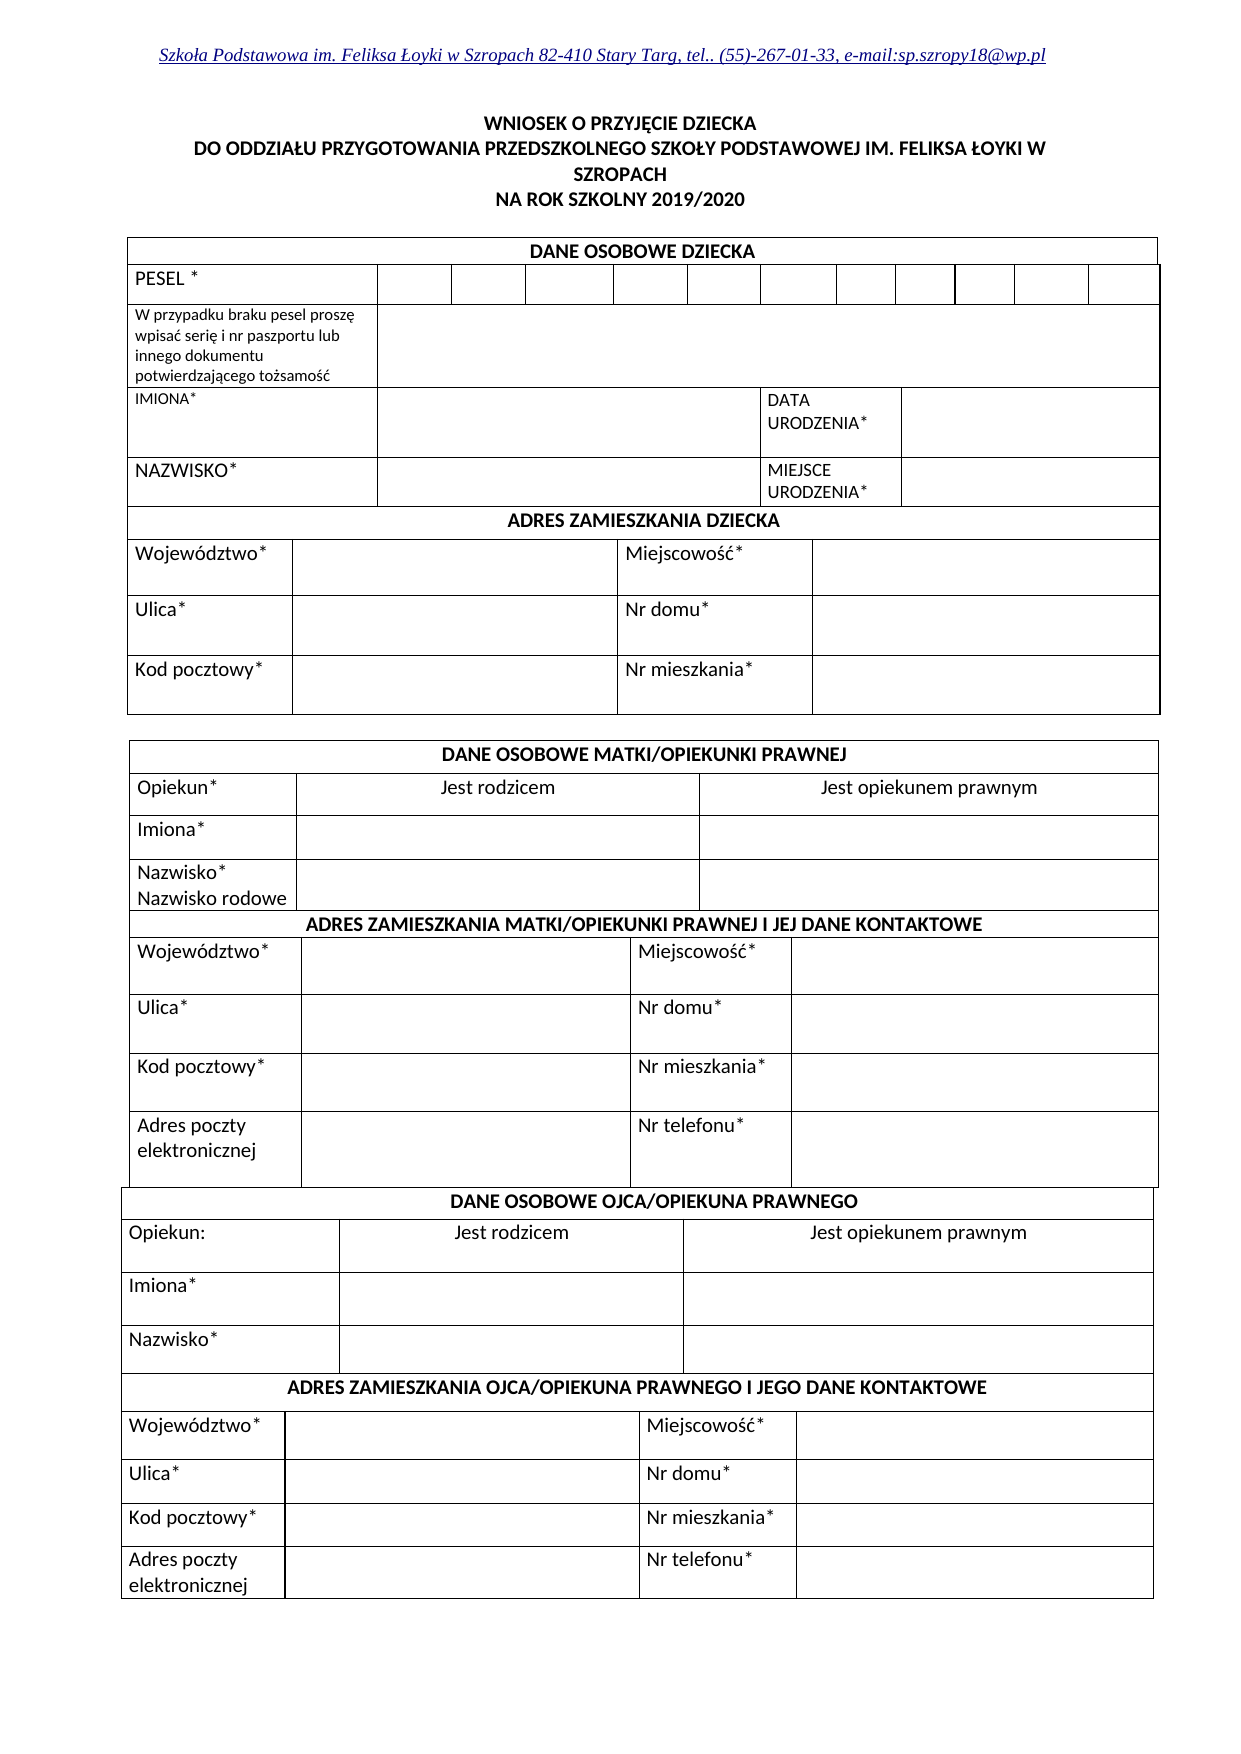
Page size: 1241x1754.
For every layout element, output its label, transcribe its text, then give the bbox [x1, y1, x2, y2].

table_cell [761, 265, 836, 303]
table_cell Jest rodzicem [297, 774, 699, 815]
table_cell Imiona* [130, 816, 296, 858]
table_cell [1015, 265, 1088, 303]
table_cell [526, 265, 613, 303]
table_cell NAZWISKO* [128, 458, 377, 506]
table_cell [902, 458, 1159, 506]
table_cell [286, 1412, 639, 1459]
table_cell [1154, 1219, 1159, 1272]
table_cell Jest opiekunem prawnym [700, 774, 1158, 815]
table_cell ADRES ZAMIESZKANIA DZIECKA [128, 507, 1159, 539]
table_cell [684, 1326, 1153, 1373]
table_cell [837, 265, 895, 303]
table_cell [121, 910, 129, 937]
table_cell [1154, 1272, 1159, 1325]
text Szkoła Podstawowa im. Feliksa Łoyki w Szropach 82-410 Stary Targ, tel.. (55)-267-01-33, e-mail:sp.szropy18@wp.pl [148, 44, 1093, 66]
table_cell [813, 540, 1159, 595]
table_cell DANE OSOBOWE OJCA/OPIEKUNA PRAWNEGO [122, 1188, 1153, 1218]
table_cell [121, 937, 129, 993]
table_cell [956, 265, 1014, 303]
table_cell Nr domu* [631, 995, 791, 1052]
table_cell Województwo* [122, 1412, 284, 1459]
table_cell Miejscowość* [618, 540, 812, 595]
table_cell [688, 265, 760, 303]
table_cell Adres poczty elektronicznej [122, 1547, 284, 1597]
table_cell [302, 995, 630, 1052]
table_cell Województwo* [128, 540, 292, 595]
table_cell [1154, 1546, 1159, 1597]
table_header DANE OSOBOWE DZIECKA [128, 238, 1157, 264]
table_cell [1089, 265, 1159, 303]
table_cell [1154, 1373, 1159, 1411]
table_cell [1154, 1503, 1159, 1546]
table_cell Nazwisko* [122, 1326, 339, 1373]
table_cell [378, 458, 760, 506]
table_cell Adres poczty elektronicznej [130, 1112, 301, 1187]
table_cell [378, 265, 451, 303]
table_cell [797, 1460, 1153, 1503]
table_cell Ulica* [128, 596, 292, 655]
table_cell Jest opiekunem prawnym [684, 1220, 1153, 1272]
table_cell Opiekun: [122, 1220, 339, 1272]
table_cell Ulica* [122, 1460, 284, 1503]
table_cell [1154, 1325, 1159, 1373]
table_cell Województwo* [130, 938, 301, 993]
table_cell Nr mieszkania* [640, 1504, 796, 1546]
table_cell [297, 816, 699, 858]
table_cell [797, 1412, 1153, 1459]
table_cell Ulica* [130, 995, 301, 1052]
table_cell ADRES ZAMIESZKANIA OJCA/OPIEKUNA PRAWNEGO I JEGO DANE KONTAKTOWE [122, 1374, 1153, 1411]
table_cell [293, 596, 617, 655]
table_cell [121, 994, 129, 1052]
table_cell [792, 938, 1158, 993]
table_cell [896, 265, 954, 303]
table_cell [297, 860, 699, 910]
table_cell [121, 1111, 129, 1187]
table_cell [792, 1112, 1158, 1187]
table_cell [340, 1273, 683, 1325]
table_cell [293, 540, 617, 595]
table_cell [1154, 1188, 1159, 1218]
table_cell Nr mieszkania* [618, 656, 812, 714]
table_cell [302, 1112, 630, 1187]
table_cell [813, 596, 1159, 655]
table_cell [302, 1054, 630, 1111]
text DO ODDZIAŁU PRZYGOTOWANIA PRZEDSZKOLNEGO SZKOŁY PODSTAWOWEJ IM. FELIKSA ŁOYKI W SZROPACH [148, 136, 1093, 186]
table_cell [700, 860, 1158, 910]
table_cell DATA URODZENIA* [761, 388, 901, 457]
table_cell [286, 1547, 639, 1597]
table_cell [792, 995, 1158, 1052]
text WNIOSEK O PRZYJĘCIE DZIECKA [148, 110, 1093, 136]
text NA ROK SZKOLNY 2019/2020 [148, 186, 1093, 212]
table_cell [902, 388, 1159, 457]
table_cell Miejscowość* [631, 938, 791, 993]
table_cell [378, 388, 760, 457]
table_cell [797, 1547, 1153, 1597]
table_cell Nr telefonu* [640, 1547, 796, 1597]
table_cell Kod pocztowy* [122, 1504, 284, 1546]
table_cell Kod pocztowy* [130, 1054, 301, 1111]
table_cell [121, 859, 129, 910]
table_cell Nr domu* [640, 1460, 796, 1503]
table_cell [121, 1053, 129, 1111]
table_header [121, 740, 129, 773]
table_cell [797, 1504, 1153, 1546]
table_cell [1154, 1459, 1159, 1503]
table_header DANE OSOBOWE MATKI/OPIEKUNKI PRAWNEJ [130, 741, 1158, 773]
table_cell PESEL * [128, 265, 377, 303]
table_cell [792, 1054, 1158, 1111]
table_cell [684, 1273, 1153, 1325]
table_cell [286, 1504, 639, 1546]
table_cell MIEJSCE URODZENIA* [761, 458, 901, 506]
table_cell Opiekun* [130, 774, 296, 815]
table_cell [378, 305, 1159, 387]
table_cell W przypadku braku pesel proszę wpisać serię i nr paszportu lub innego dokumentu potwierdzającego tożsamość [128, 305, 377, 387]
table_cell [452, 265, 525, 303]
table_cell [614, 265, 687, 303]
table_cell [121, 773, 129, 815]
table_cell Nr mieszkania* [631, 1054, 791, 1111]
table_cell [700, 816, 1158, 858]
table_cell Jest rodzicem [340, 1220, 683, 1272]
table_cell Nazwisko* Nazwisko rodowe [130, 860, 296, 910]
table_cell [340, 1326, 683, 1373]
table_cell [302, 938, 630, 993]
table_cell [1154, 1411, 1159, 1459]
table_cell Kod pocztowy* [128, 656, 292, 714]
table_cell Imiona* [122, 1273, 339, 1325]
table_cell [813, 656, 1159, 714]
table_cell IMIONA* [128, 388, 377, 457]
table_cell [286, 1460, 639, 1503]
table_cell [121, 815, 129, 858]
table_cell [293, 656, 617, 714]
table_cell Nr telefonu* [631, 1112, 791, 1187]
table_cell Nr domu* [618, 596, 812, 655]
table_cell Miejscowość* [640, 1412, 796, 1459]
table_cell ADRES ZAMIESZKANIA MATKI/OPIEKUNKI PRAWNEJ I JEJ DANE KONTAKTOWE [130, 911, 1158, 937]
